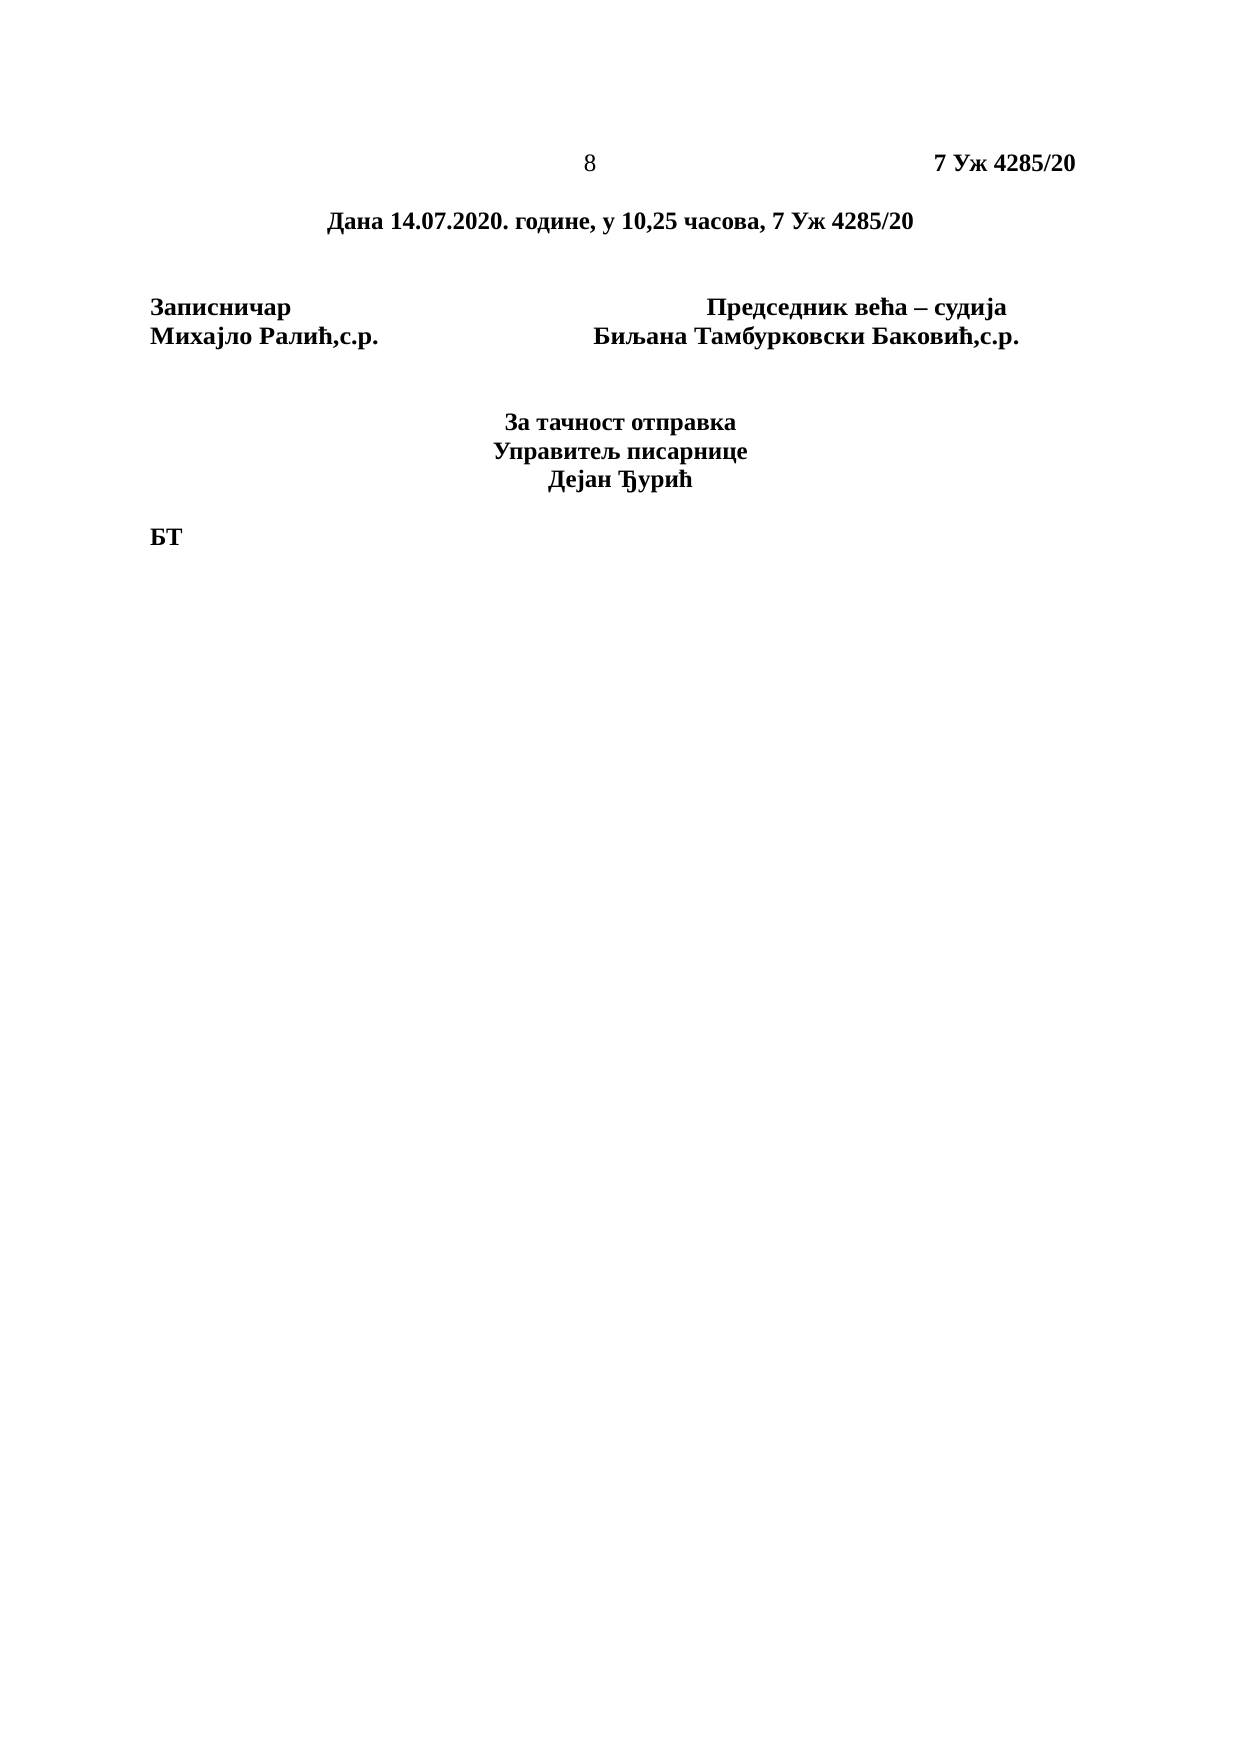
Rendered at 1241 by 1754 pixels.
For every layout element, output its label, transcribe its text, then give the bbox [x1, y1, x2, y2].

text Управитељ писарнице [150, 436, 1091, 464]
text Дејан Ђурић [150, 464, 1091, 493]
text За тачност отправка [150, 407, 1091, 436]
text Дана 14.07.2020. године, у 10,25 часова, 7 Уж 4285/20 [150, 206, 1091, 234]
text БТ [150, 522, 1091, 551]
text Михајло Ралић,с.р. Биљана Тамбурковски Баковић,с.р. [150, 321, 1091, 349]
text Записничар Председник већа – судија [150, 292, 1091, 321]
